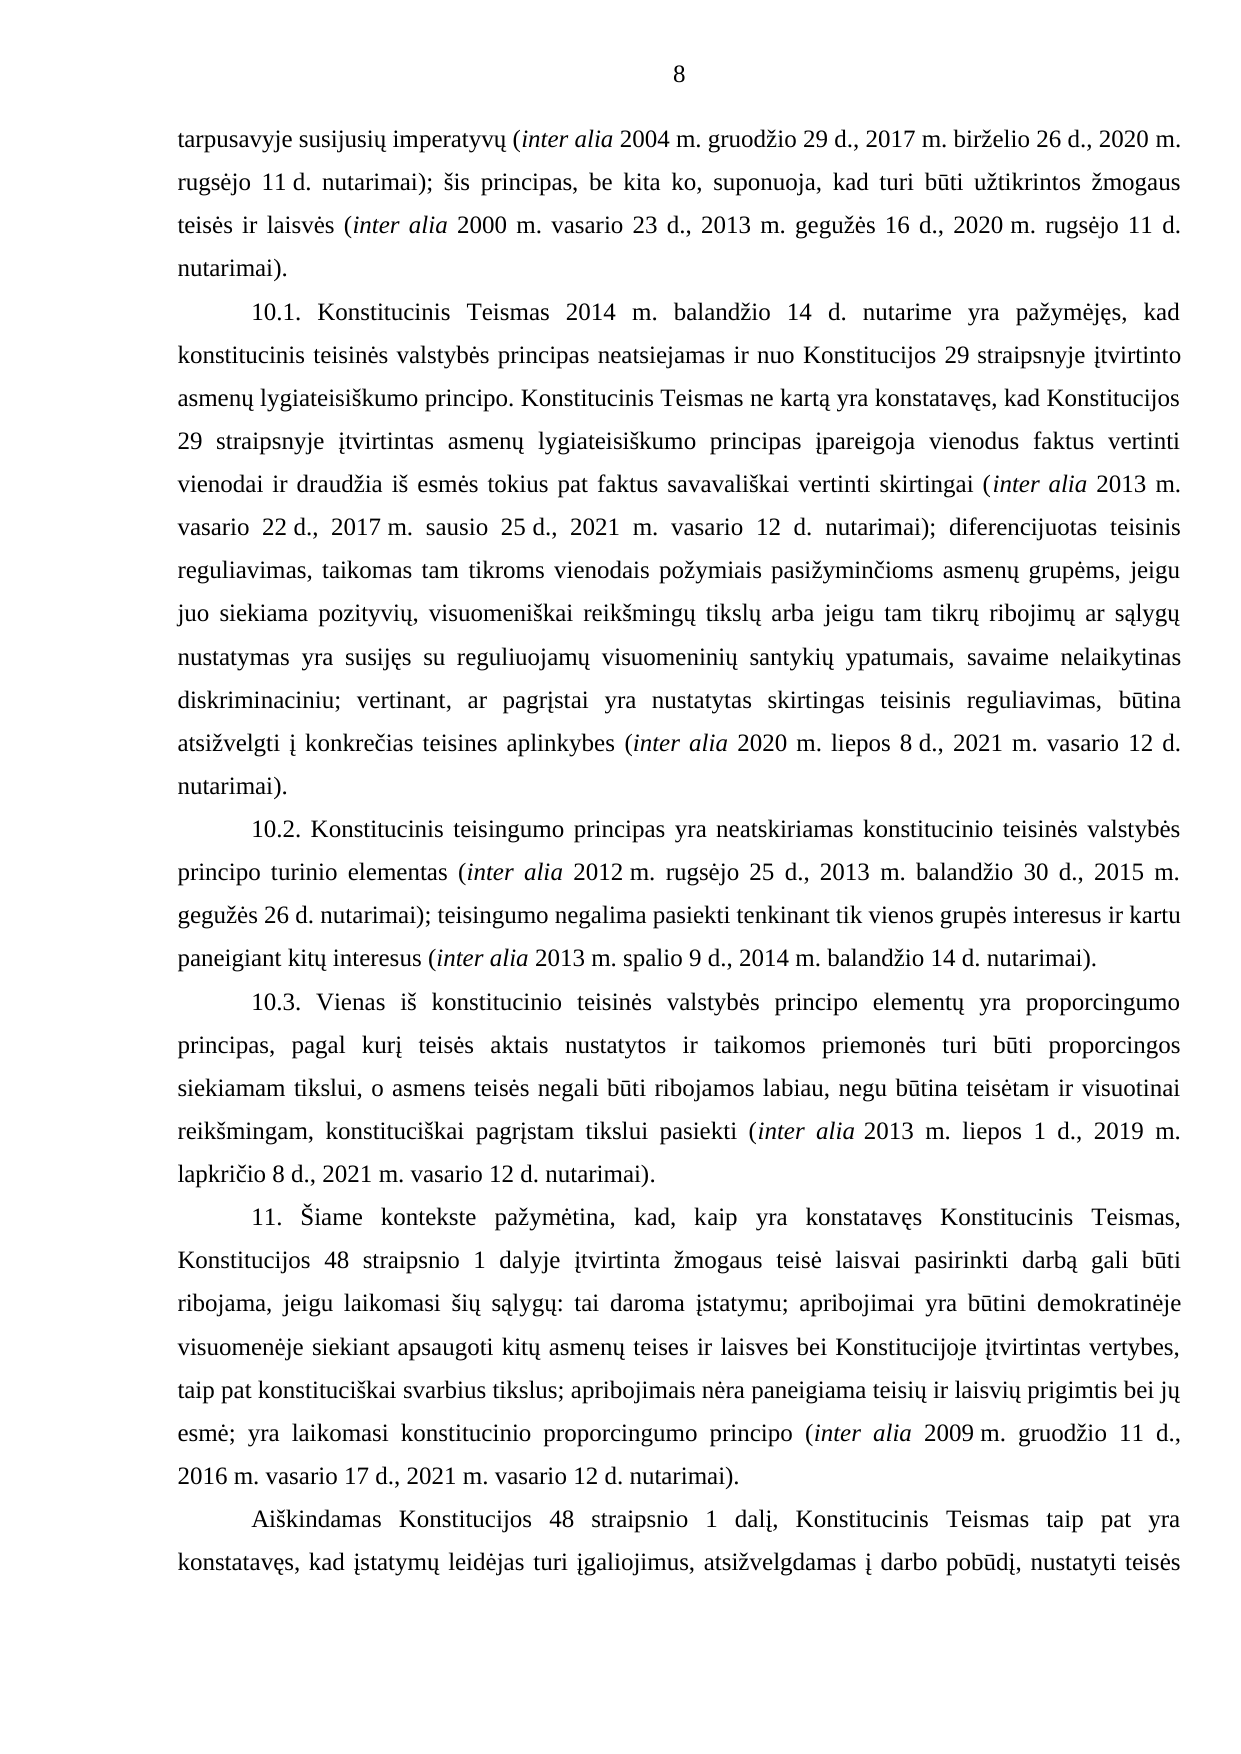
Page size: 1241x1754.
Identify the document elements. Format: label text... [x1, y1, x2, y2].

text 10.1. Konstitucinis Teismas 2014 m. balandžio 14 d. nutarime yra pažymėjęs, kad konstitucinis teisinės valstybės principas neatsiejamas ir nuo Konstitucijos 29 straipsnyje įtvirtinto asmenų lygiateisiškumo principo. Konstitucinis Teismas ne kartą yra konstatavęs, kad Konstitucijos 29 straipsnyje įtvirtintas asmenų lygiateisiškumo principas įpareigoja vienodus faktus vertinti vienodai ir draudžia iš esmės tokius pat faktus savavališkai vertinti skirtingai (inter alia 2013 m. vasario 22 d., 2017 m. sausio 25 d., 2021 m. vasario 12 d. nutarimai); diferencijuotas teisinis reguliavimas, taikomas tam tikroms vienodais požymiais pasižyminčioms asmenų grupėms, jeigu juo siekiama pozityvių, visuomeniškai reikšmingų tikslų arba jeigu tam tikrų ribojimų ar sąlygų nustatymas yra susijęs su reguliuojamų visuomeninių santykių ypatumais, savaime nelaikytinas diskriminaciniu; vertinant, ar pagrįstai yra nustatytas skirtingas teisinis reguliavimas, būtina atsižvelgti į konkrečias teisines aplinkybes (inter alia 2020 m. liepos 8 d., 2021 m. vasario 12 d. nutarimai). [177, 297, 1181, 800]
text 11. Šiame kontekste pažymėtina, kad, kaip yra konstatavęs Konstitucinis Teismas, Konstitucijos 48 straipsnio 1 dalyje įtvirtinta žmogaus teisė laisvai pasirinkti darbą gali būti ribojama, jeigu laikomasi šių sąlygų: tai daroma įstatymu; apribojimai yra būtini demokratinėje visuomenėje siekiant apsaugoti kitų asmenų teises ir laisves bei Konstitucijoje įtvirtintas vertybes, taip pat konstituciškai svarbius tikslus; apribojimais nėra paneigiama teisių ir laisvių prigimtis bei jų esmė; yra laikomasi konstitucinio proporcingumo principo (inter alia 2009 m. gruodžio 11 d., 2016 m. vasario 17 d., 2021 m. vasario 12 d. nutarimai). [177, 1202, 1181, 1490]
text 10.2. Konstitucinis teisingumo principas yra neatskiriamas konstitucinio teisinės valstybės principo turinio elementas (inter alia 2012 m. rugsėjo 25 d., 2013 m. balandžio 30 d., 2015 m. gegužės 26 d. nutarimai); teisingumo negalima pasiekti tenkinant tik vienos grupės interesus ir kartu paneigiant kitų interesus (inter alia 2013 m. spalio 9 d., 2014 m. balandžio 14 d. nutarimai). [177, 814, 1181, 972]
text Aiškindamas Konstitucijos 48 straipsnio 1 dalį, Konstitucinis Teismas taip pat yra konstatavęs, kad įstatymų leidėjas turi įgaliojimus, atsižvelgdamas į darbo pobūdį, nustatyti teisės [177, 1504, 1181, 1576]
text 10.3. Vienas iš konstitucinio teisinės valstybės principo elementų yra proporcingumo principas, pagal kurį teisės aktais nustatytos ir taikomos priemonės turi būti proporcingos siekiamam tikslui, o asmens teisės negali būti ribojamos labiau, negu būtina teisėtam ir visuotinai reikšmingam, konstituciškai pagrįstam tikslui pasiekti (inter alia 2013 m. liepos 1 d., 2019 m. lapkričio 8 d., 2021 m. vasario 12 d. nutarimai). [177, 987, 1181, 1188]
text tarpusavyje susijusių imperatyvų (inter alia 2004 m. gruodžio 29 d., 2017 m. birželio 26 d., 2020 m. rugsėjo 11 d. nutarimai); šis principas, be kita ko, suponuoja, kad turi būti užtikrintos žmogaus teisės ir laisvės (inter alia 2000 m. vasario 23 d., 2013 m. gegužės 16 d., 2020 m. rugsėjo 11 d. nutarimai). [177, 124, 1181, 282]
